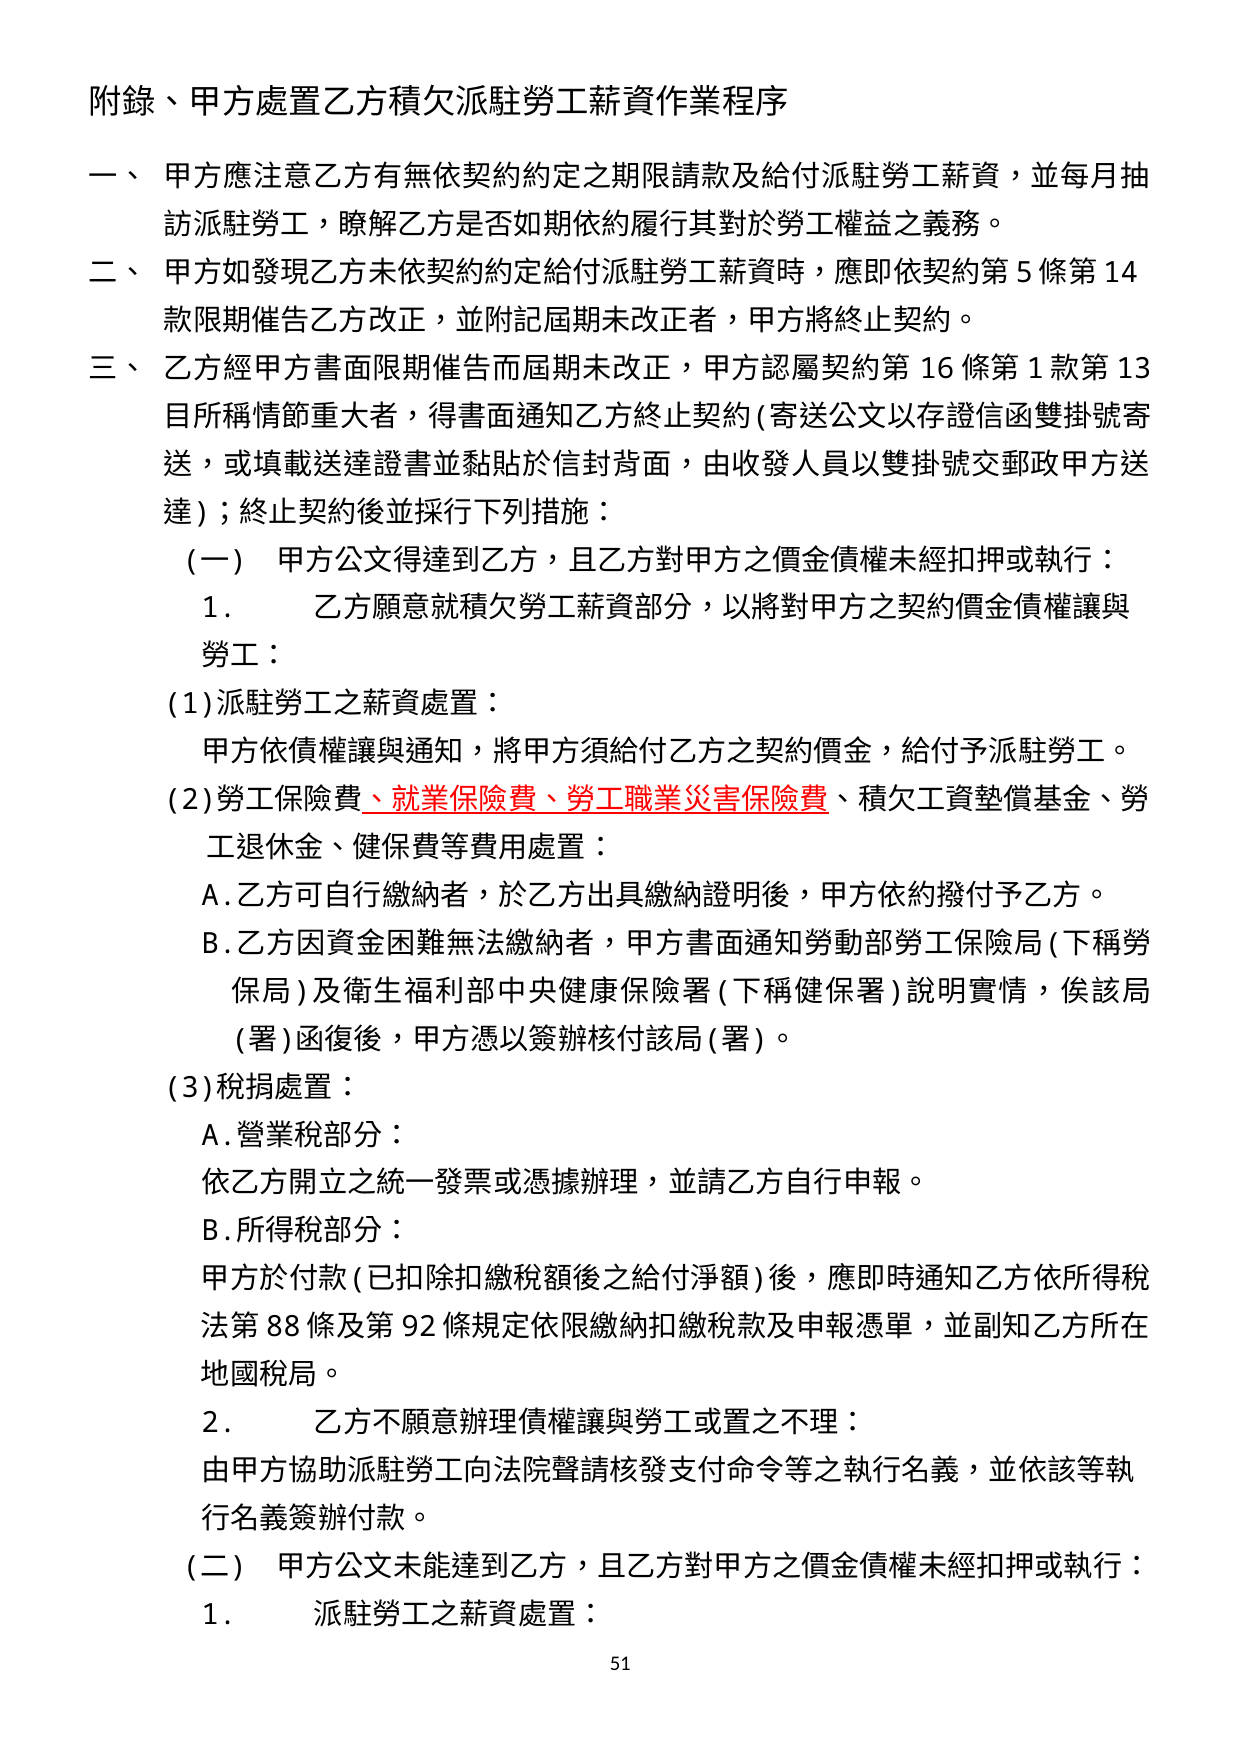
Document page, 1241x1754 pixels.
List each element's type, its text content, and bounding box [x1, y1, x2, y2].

text A.乙方可自行繳納者，於乙方出具繳納證明後，甲方依約撥付予乙方。 [201, 867, 1152, 915]
text 附錄、甲方處置乙方積欠派駐勞工薪資作業程序 [89, 75, 1152, 123]
text B.乙方因資金困難無法繳納者，甲方書面通知勞動部勞工保險局(下稱勞保局)及衛生福利部中央健康保險署(下稱健保署)說明實情，俟該局(署)函復後，甲方憑以簽辦核付該局(署)。 [201, 915, 1152, 1059]
list 派駐勞工之薪資處置： [201, 1586, 1152, 1634]
text (2)勞工保險費、就業保險費、勞工職業災害保險費、積欠工資墊償基金、勞工退休金、健保費等費用處置： [164, 771, 1152, 867]
list 甲方如發現乙方未依契約約定給付派駐勞工薪資時，應即依契約第5條第14款限期催告乙方改正，並附記屆期未改正者，甲方將終止契約。 [89, 244, 1152, 340]
text 甲方於付款(已扣除扣繳稅額後之給付淨額)後，應即時通知乙方依所得稅法第88條及第92條規定依限繳納扣繳稅款及申報憑單，並副知乙方所在地國稅局。 [201, 1250, 1152, 1394]
text 甲方依債權讓與通知，將甲方須給付乙方之契約價金，給付予派駐勞工。 [201, 723, 1152, 771]
list 甲方公文得達到乙方，且乙方對甲方之價金債權未經扣押或執行： [182, 532, 1152, 579]
list 甲方應注意乙方有無依契約約定之期限請款及給付派駐勞工薪資，並每月抽訪派駐勞工，瞭解乙方是否如期依約履行其對於勞工權益之義務。 [89, 148, 1152, 244]
list 乙方經甲方書面限期催告而屆期未改正，甲方認屬契約第16條第1款第13目所稱情節重大者，得書面通知乙方終止契約(寄送公文以存證信函雙掛號寄送，或填載送達證書並黏貼於信封背面，由收發人員以雙掛號交郵政甲方送達)；終止契約後並採行下列措施： [89, 340, 1152, 532]
text 由甲方協助派駐勞工向法院聲請核發支付命令等之執行名義，並依該等執行名義簽辦付款。 [201, 1442, 1152, 1538]
text A.營業稅部分： [201, 1107, 1152, 1154]
list 乙方不願意辦理債權讓與勞工或置之不理： [201, 1394, 1152, 1442]
text (3)稅捐處置： [164, 1059, 1152, 1107]
list 乙方願意就積欠勞工薪資部分，以將對甲方之契約價金債權讓與勞工： [201, 579, 1152, 675]
list 甲方公文未能達到乙方，且乙方對甲方之價金債權未經扣押或執行： [182, 1538, 1152, 1586]
text 依乙方開立之統一發票或憑據辦理，並請乙方自行申報。 [201, 1154, 1152, 1202]
text B.所得稅部分： [201, 1202, 1152, 1250]
text (1)派駐勞工之薪資處置： [164, 675, 1152, 723]
